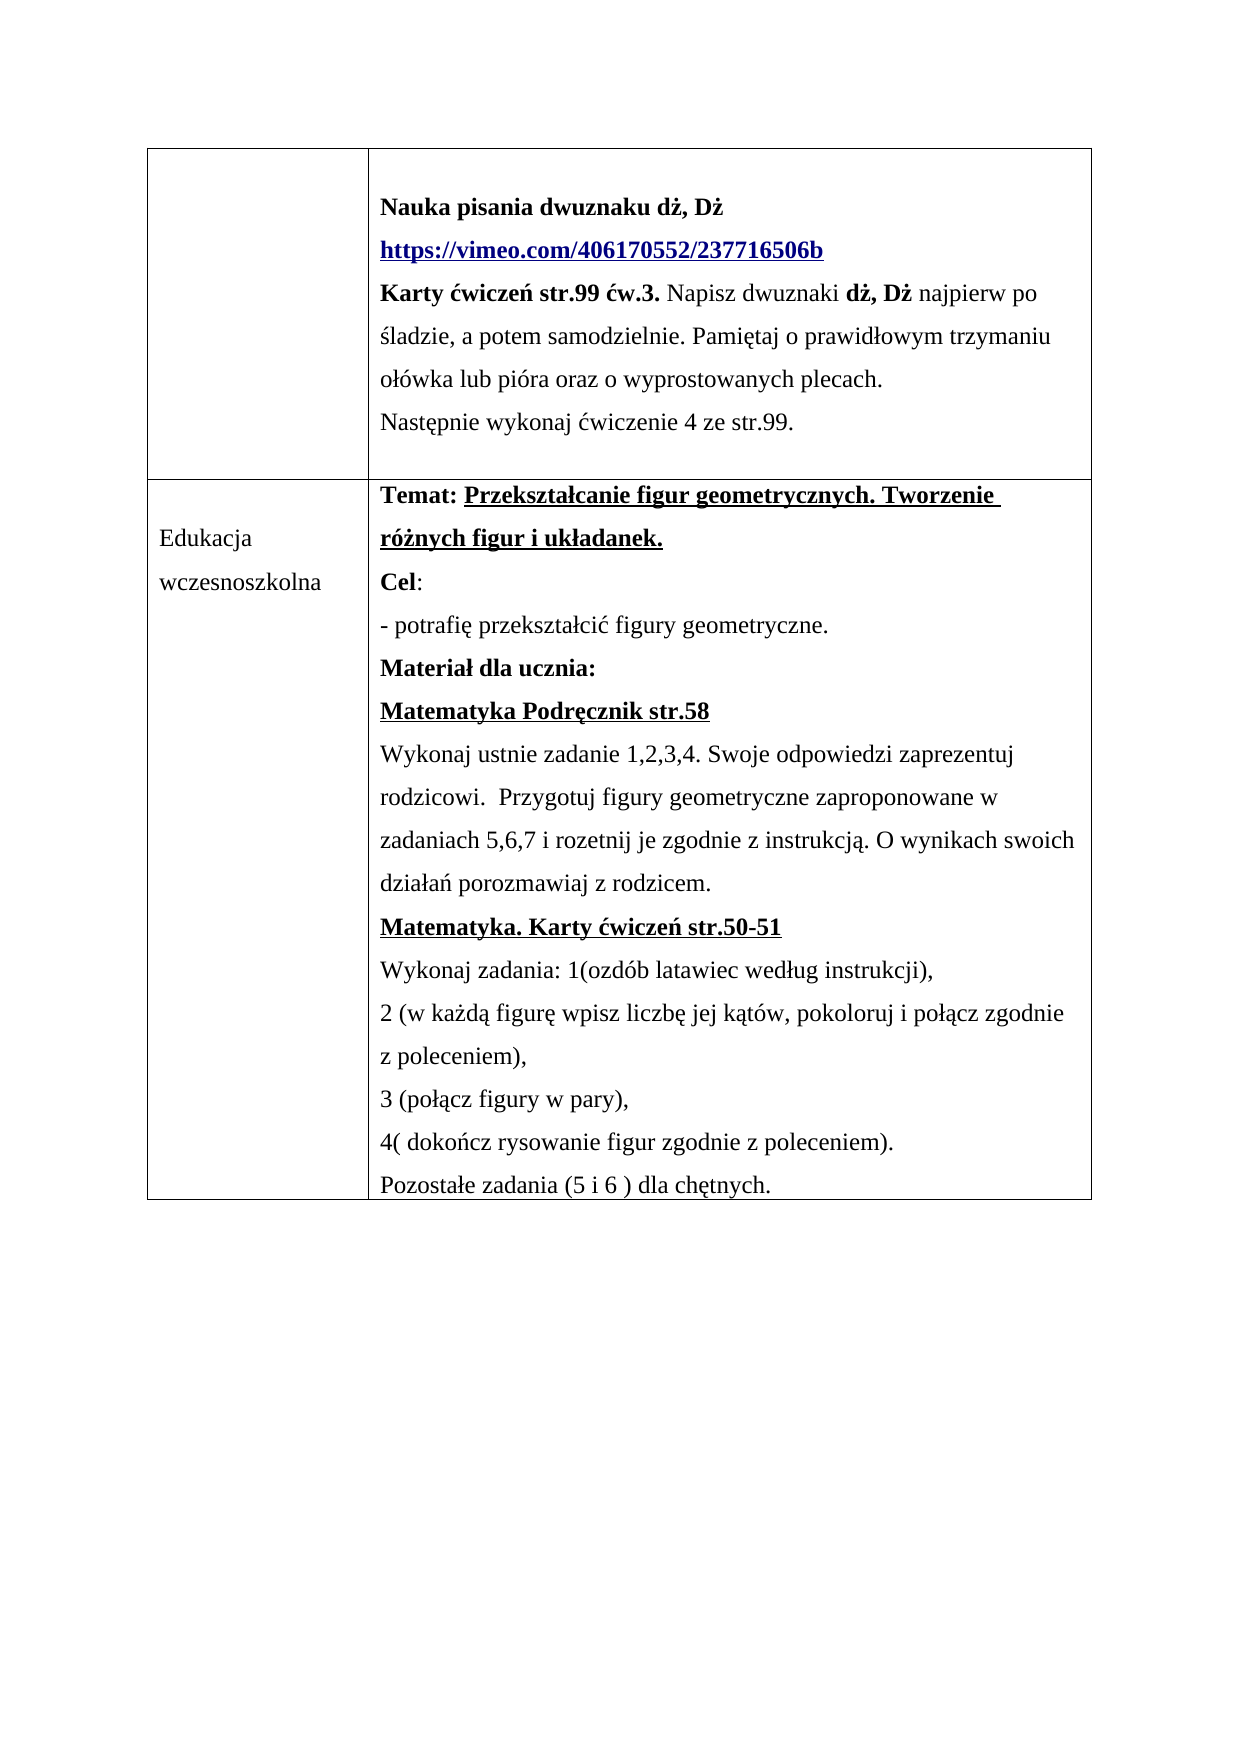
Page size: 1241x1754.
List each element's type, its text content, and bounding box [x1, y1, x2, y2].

table_cell [148, 149, 368, 479]
table_cell Edukacja wczesnoszkolna [148, 480, 368, 1199]
table_cell Nauka pisania dwuznaku dż, Dż https://vimeo.com/406170552/237716506b Karty ćwiczeń str.99 ćw.3. Napisz dwuznaki dż, Dż najpierw po śladzie, a potem samodzielnie. Pamiętaj o prawidłowym trzymaniu ołówka lub pióra oraz o wyprostowanych plecach. Następnie wykonaj ćwiczenie 4 ze str.99. [369, 149, 1091, 479]
table_cell Temat: Przekształcanie figur geometrycznych. Tworzenie różnych figur i układanek. Cel: - potrafię przekształcić figury geometryczne. Materiał dla ucznia: Matematyka Podręcznik str.58 Wykonaj ustnie zadanie 1,2,3,4. Swoje odpowiedzi zaprezentuj rodzicowi. Przygotuj figury geometryczne zaproponowane w zadaniach 5,6,7 i rozetnij je zgodnie z instrukcją. O wynikach swoich działań porozmawiaj z rodzicem. Matematyka. Karty ćwiczeń str.50-51 Wykonaj zadania: 1(ozdób latawiec według instrukcji), 2 (w każdą figurę wpisz liczbę jej kątów, pokoloruj i połącz zgodnie z poleceniem), 3 (połącz figury w pary), 4( dokończ rysowanie figur zgodnie z poleceniem). Pozostałe zadania (5 i 6 ) dla chętnych. [369, 480, 1091, 1199]
